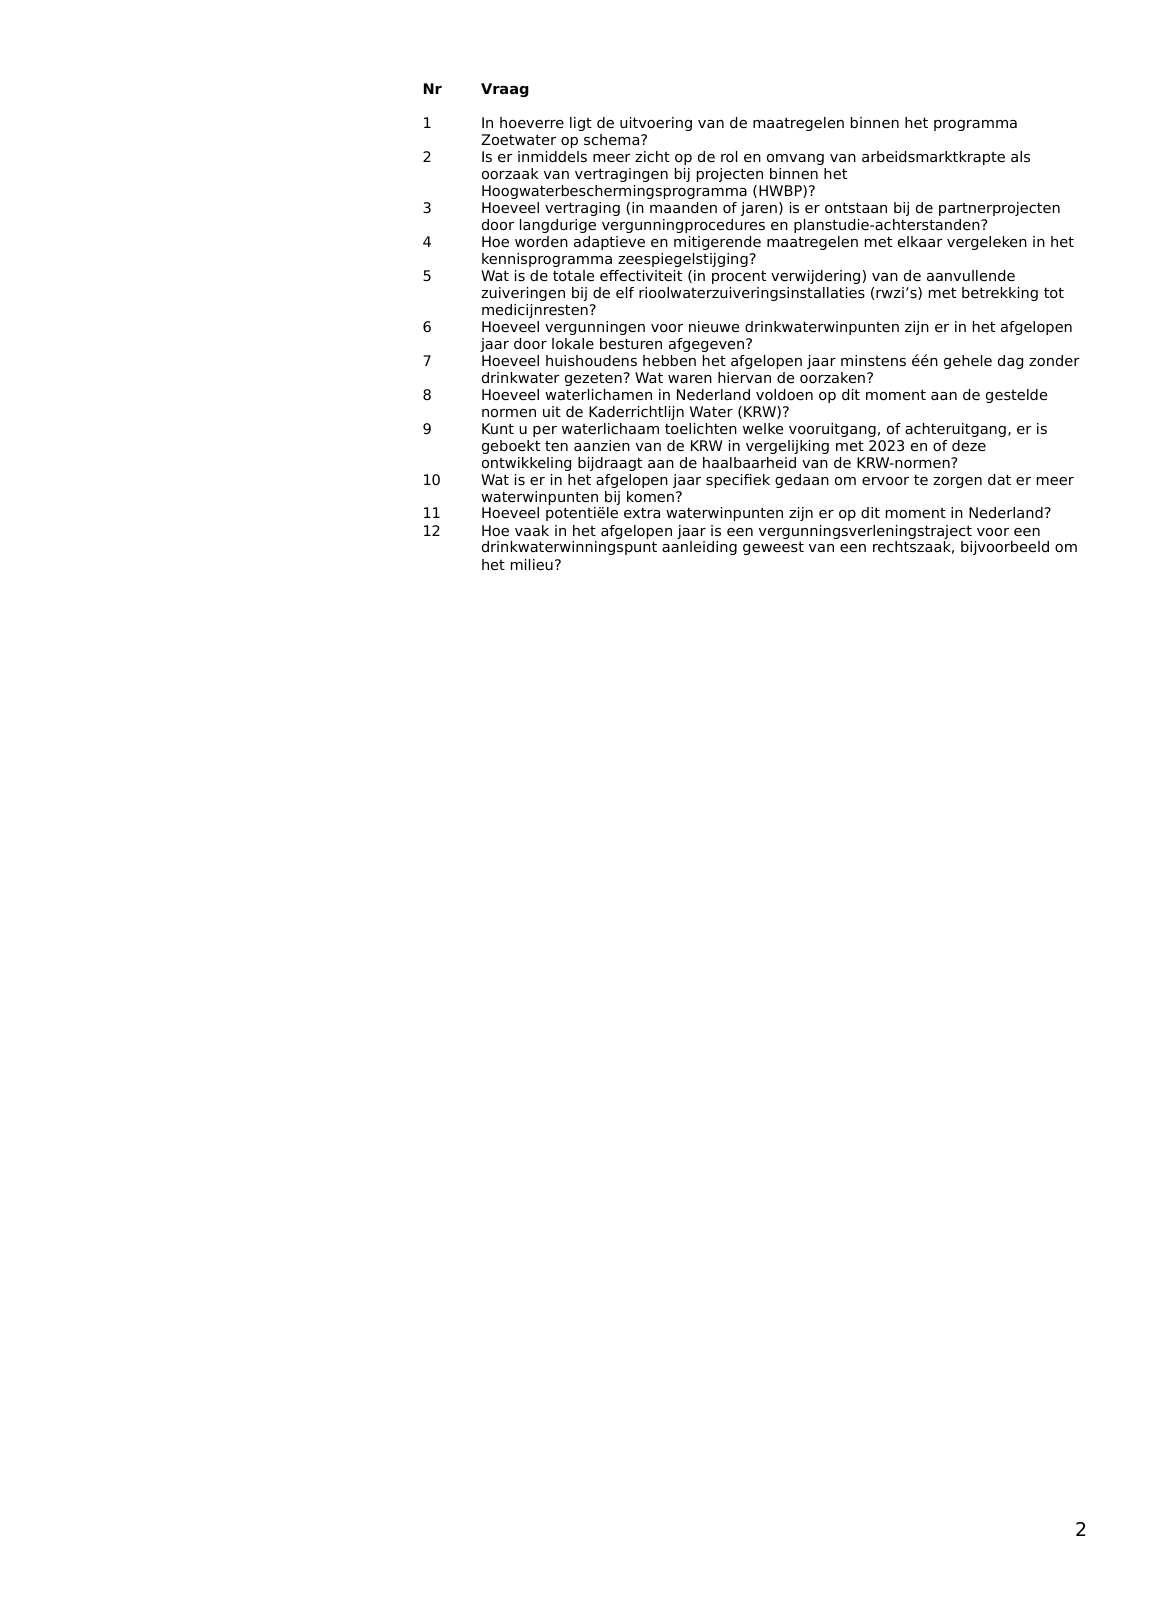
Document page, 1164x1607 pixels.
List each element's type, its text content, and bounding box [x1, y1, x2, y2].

table_cell Wat is de totale effectiviteit (in procent verwijdering) van de aanvullende zuiveringen bij de elf rioolwaterzuiveringsinstallaties (rwzi’s) met betrekking tot medicijnresten? [475, 268, 1087, 319]
table_cell 5 [422, 268, 475, 319]
table_cell 3 [422, 200, 475, 234]
table_cell 6 [422, 319, 475, 353]
table_cell [422, 98, 475, 115]
table_cell Hoeveel huishoudens hebben het afgelopen jaar minstens één gehele dag zonder drinkwater gezeten? Wat waren hiervan de oorzaken? [475, 353, 1087, 387]
table_cell 4 [422, 234, 475, 268]
table_cell 10 [422, 471, 475, 505]
table_cell 8 [422, 387, 475, 421]
table_cell Hoeveel vertraging (in maanden of jaren) is er ontstaan bij de partnerprojecten door langdurige vergunningprocedures en planstudie-achterstanden? [475, 200, 1087, 234]
table_cell 12 [422, 523, 475, 573]
table_cell 1 [422, 115, 475, 149]
table_cell Is er inmiddels meer zicht op de rol en omvang van arbeidsmarktkrapte als oorzaak van vertragingen bij projecten binnen het Hoogwaterbeschermingsprogramma (HWBP)? [475, 149, 1087, 200]
table_cell Hoeveel potentiële extra waterwinpunten zijn er op dit moment in Nederland? [475, 505, 1087, 522]
table_cell Hoe vaak in het afgelopen jaar is een vergunningsverleningstraject voor een drinkwaterwinningspunt aanleiding geweest van een rechtszaak, bijvoorbeeld om het milieu? [475, 523, 1087, 573]
table_cell 2 [422, 149, 475, 200]
table_cell Hoe worden adaptieve en mitigerende maatregelen met elkaar vergeleken in het kennisprogramma zeespiegelstijging? [475, 234, 1087, 268]
table_cell Kunt u per waterlichaam toelichten welke vooruitgang, of achteruitgang, er is geboekt ten aanzien van de KRW in vergelijking met 2023 en of deze ontwikkeling bijdraagt aan de haalbaarheid van de KRW-normen? [475, 421, 1087, 471]
table_cell In hoeverre ligt de uitvoering van de maatregelen binnen het programma Zoetwater op schema? [475, 115, 1087, 149]
table_cell 11 [422, 505, 475, 522]
table_header Nr [422, 81, 475, 98]
table_header Vraag [475, 81, 1087, 98]
table_cell 7 [422, 353, 475, 387]
table_cell Hoeveel waterlichamen in Nederland voldoen op dit moment aan de gestelde normen uit de Kaderrichtlijn Water (KRW)? [475, 387, 1087, 421]
table_cell Hoeveel vergunningen voor nieuwe drinkwaterwinpunten zijn er in het afgelopen jaar door lokale besturen afgegeven? [475, 319, 1087, 353]
table_cell 9 [422, 421, 475, 471]
table_cell [475, 98, 1087, 115]
table_cell Wat is er in het afgelopen jaar specifiek gedaan om ervoor te zorgen dat er meer waterwinpunten bij komen? [475, 471, 1087, 505]
